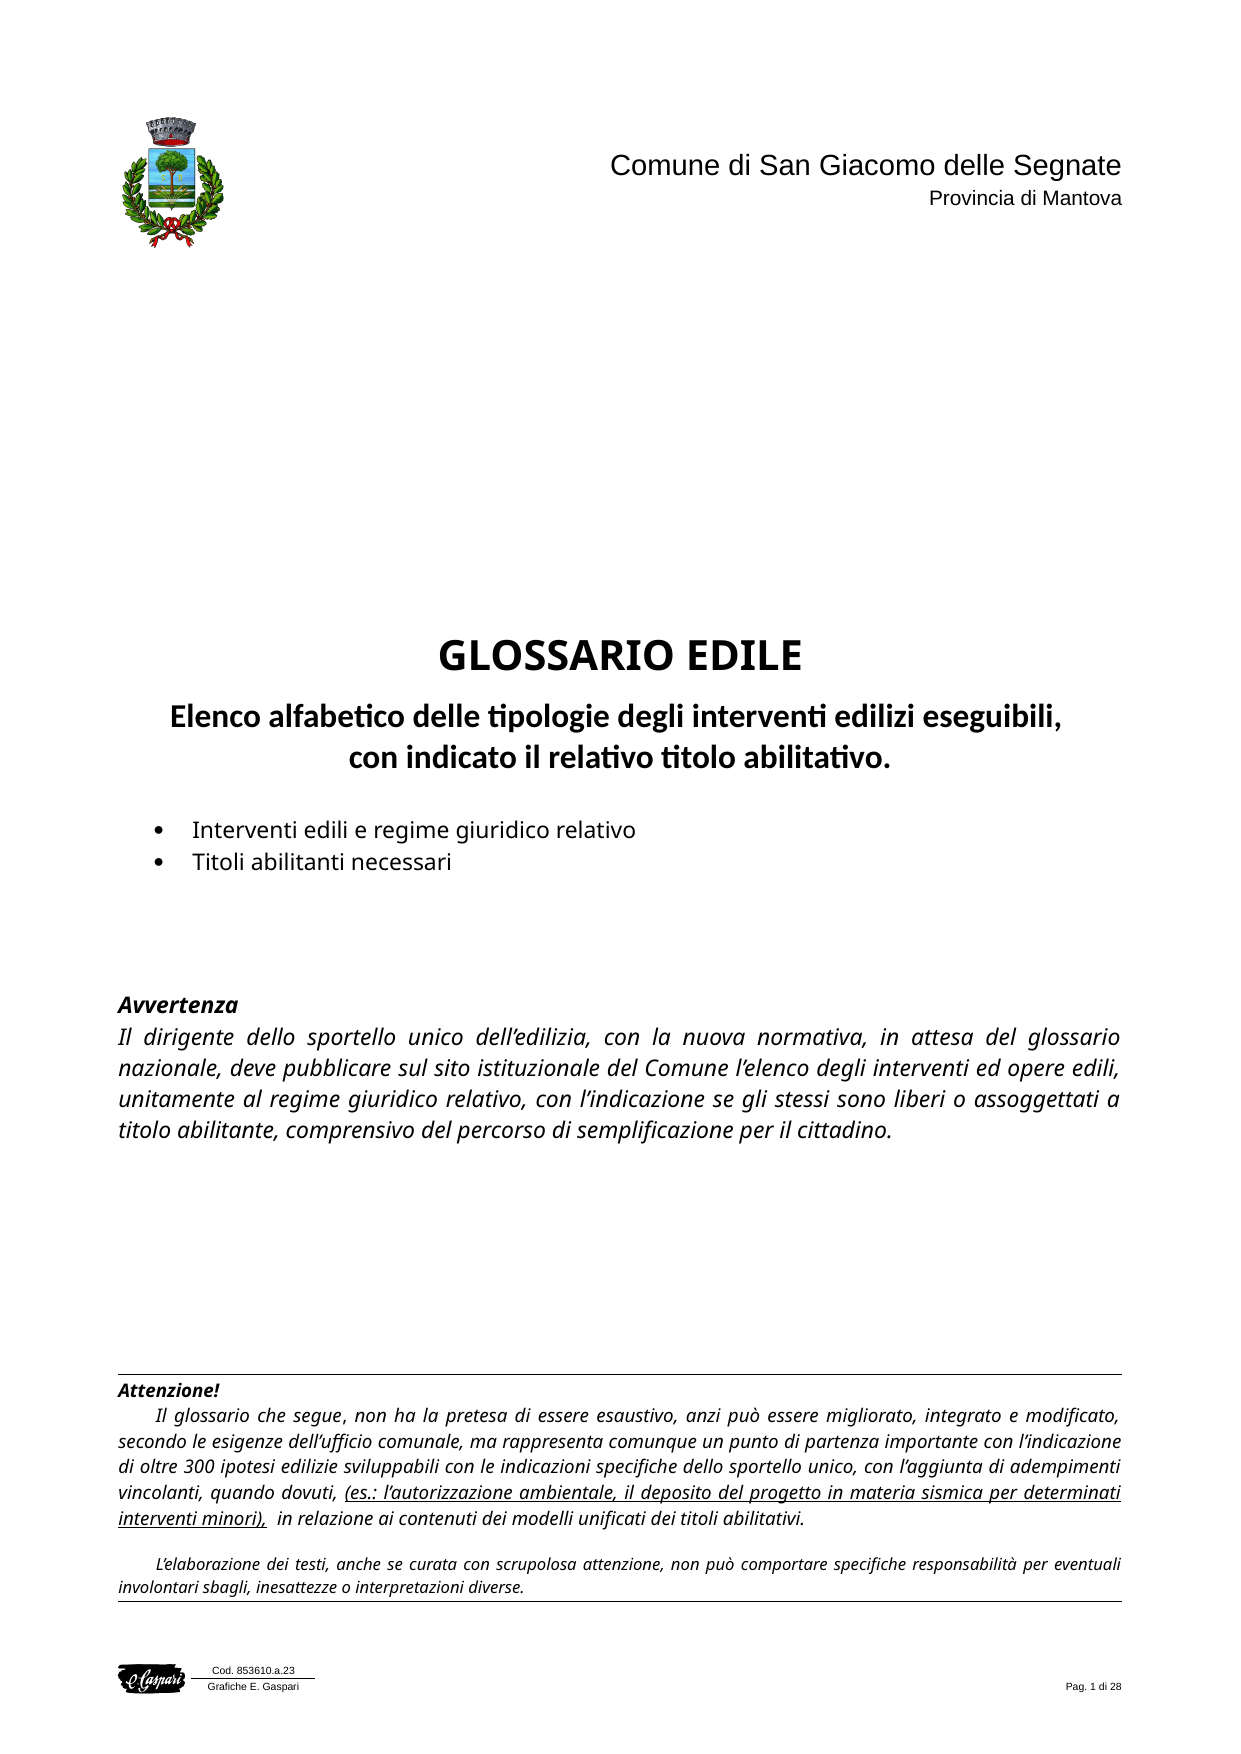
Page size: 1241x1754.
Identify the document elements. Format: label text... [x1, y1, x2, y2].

picture [117, 1663, 185, 1694]
text Attenzione! [118, 1375, 1122, 1403]
text Avvertenza [118, 989, 1122, 1021]
text Il glossario che segue, non ha la pretesa di essere esaustivo, anzi può essere migliorato, integrato e modificato, secondo le esigenze dell’ufficio comunale, ma rappresenta comunque un punto di partenza importante con l’indicazione di oltre 300 ipotesi edilizie sviluppabili con le indicazioni specifiche dello sportello unico, con l’aggiunta di adempimenti vincolanti, quando dovuti, (es.: l’autorizzazione ambientale, il deposito del progetto in materia sismica per determinati interventi minori), in relazione ai contenuti dei modelli unificati dei titoli abilitativi. [118, 1403, 1122, 1530]
list Titoli abilitanti necessari [154, 846, 1122, 877]
picture [122, 117, 224, 248]
text L’elaborazione dei testi, anche se curata con scrupolosa attenzione, non può comportare specifiche responsabilità per eventuali involontari sbagli, inesattezze o interpretazioni diverse. [118, 1553, 1122, 1601]
text Provincia di Mantova [224, 186, 1122, 210]
text Comune di San Giacomo delle Segnate [224, 148, 1122, 181]
text Il dirigente dello sportello unico dell’edilizia, con la nuova normativa, in attesa del glossario nazionale, deve pubblicare sul sito istituzionale del Comune l’elenco degli interventi ed opere edili, unitamente al regime giuridico relativo, con l’indicazione se gli stessi sono liberi o assoggettati a titolo abilitante, comprensivo del percorso di semplificazione per il cittadino. [118, 1021, 1122, 1146]
list Interventi edili e regime giuridico relativo [154, 814, 1122, 846]
text GLOSSARIO EDILE [118, 626, 1122, 683]
text Elenco alfabetico delle tipologie degli interventi edilizi eseguibili, con indicato il relativo titolo abilitativo. [118, 695, 1122, 777]
